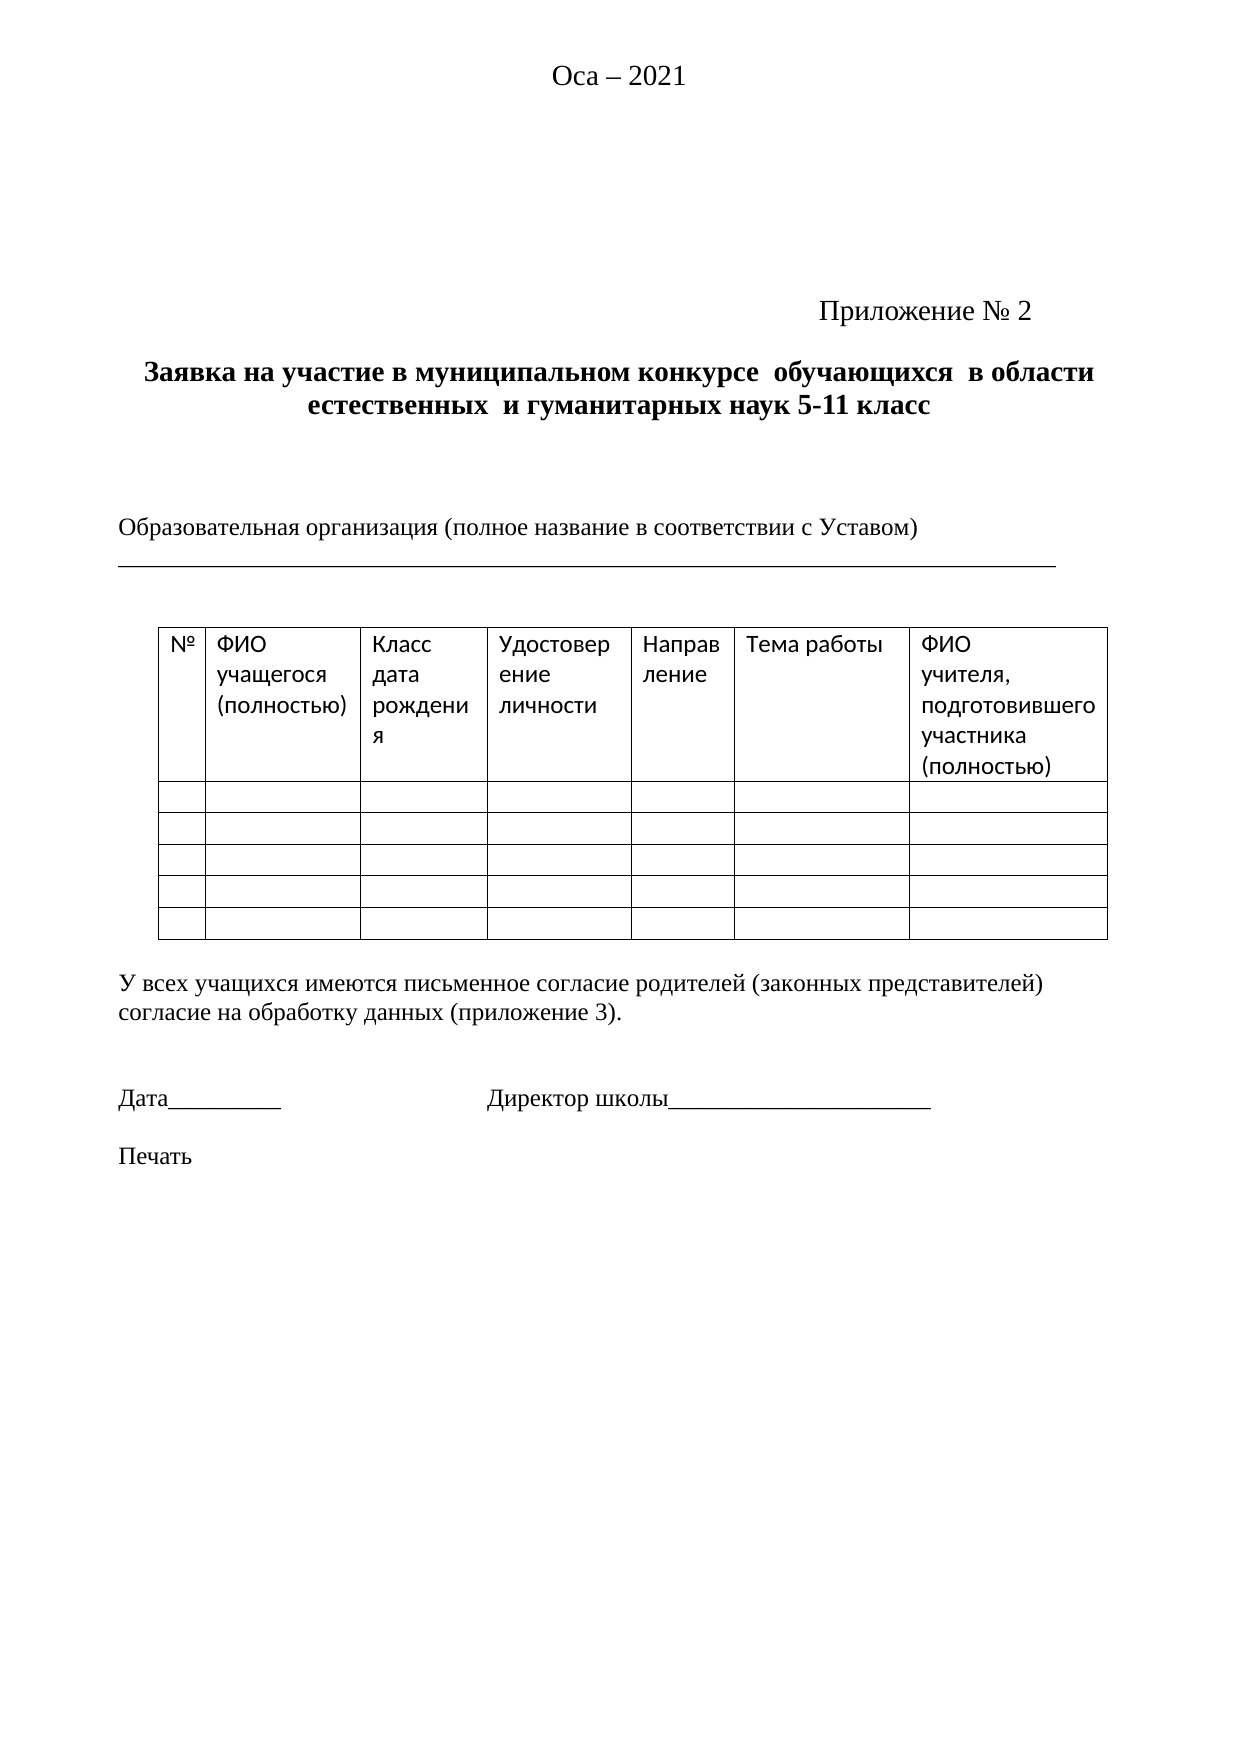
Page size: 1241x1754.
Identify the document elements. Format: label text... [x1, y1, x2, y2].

table_cell [361, 908, 487, 938]
table_cell [361, 813, 487, 844]
table_cell [206, 876, 360, 907]
table_cell [206, 845, 360, 875]
table_cell [159, 813, 205, 844]
text Приложение № 2 [118, 295, 1120, 327]
table_cell [488, 813, 631, 844]
table_cell [361, 845, 487, 875]
table_cell [159, 782, 205, 812]
table_cell [735, 813, 909, 844]
table_cell [361, 782, 487, 812]
table_cell [159, 908, 205, 938]
table_cell [735, 876, 909, 907]
table_cell [159, 845, 205, 875]
table_header Класс дата рождения [361, 628, 487, 781]
table_cell [735, 908, 909, 938]
table_cell [206, 813, 360, 844]
table_header Удостоверение личности [488, 628, 631, 781]
table_header № [159, 628, 205, 781]
table_cell [910, 845, 1107, 875]
table_cell [632, 876, 734, 907]
text Печать [118, 1141, 1122, 1169]
table_cell [910, 813, 1107, 844]
text ___________________________________________________________________________ [118, 541, 1122, 569]
table_cell [632, 845, 734, 875]
table_cell [910, 782, 1107, 812]
table_cell [488, 876, 631, 907]
table_cell [361, 876, 487, 907]
table_header ФИО учителя, подготовившего участника (полностью) [910, 628, 1107, 781]
table_cell [206, 782, 360, 812]
table_cell [910, 908, 1107, 938]
text Дата_________ Директор школы_____________________ [118, 1083, 1122, 1112]
table_cell [488, 908, 631, 938]
table_cell [735, 782, 909, 812]
text У всех учащихся имеются письменное согласие родителей (законных представителей) согласие на обработку данных (приложение 3). [118, 968, 1122, 1026]
table_header ФИО учащегося (полностью) [206, 628, 360, 781]
text Заявка на участие в муниципальном конкурсе обучающихся в области естественных и гуманитарных наук 5-11 класс [118, 356, 1120, 421]
table_cell [206, 908, 360, 938]
table_header Направление [632, 628, 734, 781]
text Оса – 2021 [118, 59, 1120, 91]
table_cell [159, 876, 205, 907]
table_cell [632, 908, 734, 938]
table_cell [632, 782, 734, 812]
table_header Тема работы [735, 628, 909, 781]
table_cell [488, 845, 631, 875]
table_cell [910, 876, 1107, 907]
table_cell [735, 845, 909, 875]
table_cell [632, 813, 734, 844]
text Образовательная организация (полное название в соответствии с Уставом) [118, 512, 1122, 541]
table_cell [488, 782, 631, 812]
